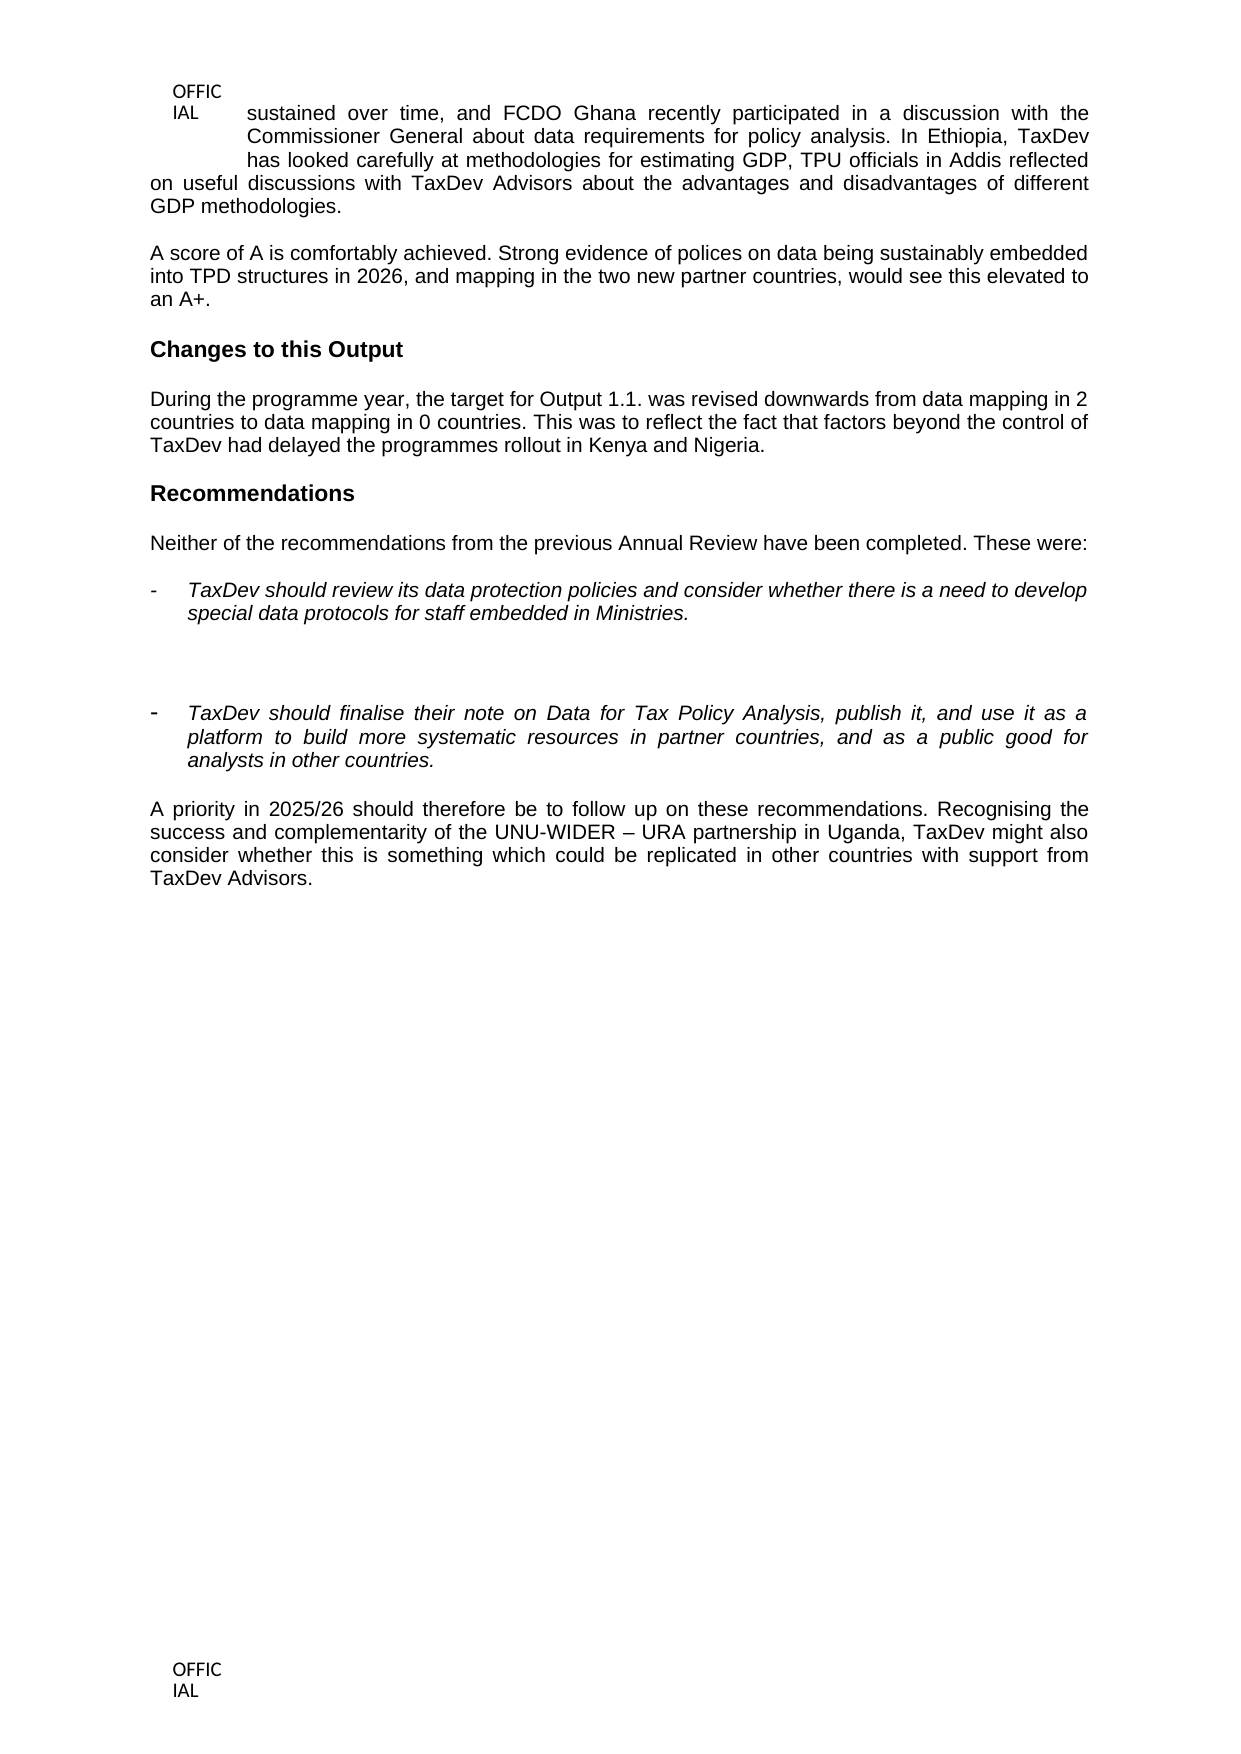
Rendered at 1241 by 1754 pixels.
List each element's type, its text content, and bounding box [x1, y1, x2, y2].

text Neither of the recommendations from the previous Annual Review have been completed. These were: [150, 532, 1090, 555]
text A score of A is comfortably achieved. Strong evidence of polices on data being sustainably embedded into TPD structures in 2026, and mapping in the two new partner countries, would see this elevated to an A+. [150, 241, 1090, 311]
text Recommendations [150, 481, 1090, 506]
list TaxDev should review its data protection policies and consider whether there is a need to develop special data protocols for staff embedded in Ministries. [150, 578, 1090, 625]
text Changes to this Output [150, 336, 1090, 362]
text In Ghana, there is early work to learn from the positive examples in Rwanda and Uganda. TaxDev are using a new Sustainability Checklist to ensure that required data inputs and processing skills can be sustained over time, and FCDO Ghana recently participated in a discussion with the Commissioner General about data requirements for policy analysis. In Ethiopia, TaxDev has looked carefully at methodologies for estimating GDP, TPU officials in Addis reflected on useful discussions with TaxDev Advisors about the advantages and disadvantages of different GDP methodologies. [150, 102, 1090, 218]
list TaxDev should finalise their note on Data for Tax Policy Analysis, publish it, and use it as a platform to build more systematic resources in partner countries, and as a public good for analysts in other countries. [150, 698, 1090, 772]
text During the programme year, the target for Output 1.1. was revised downwards from data mapping in 2 countries to data mapping in 0 countries. This was to reflect the fact that factors beyond the control of TaxDev had delayed the programmes rollout in Kenya and Nigeria. [150, 388, 1090, 457]
text A priority in 2025/26 should therefore be to follow up on these recommendations. Recognising the success and complementarity of the UNU-WIDER – URA partnership in Uganda, TaxDev might also consider whether this is something which could be replicated in other countries with support from TaxDev Advisors. [150, 797, 1090, 890]
